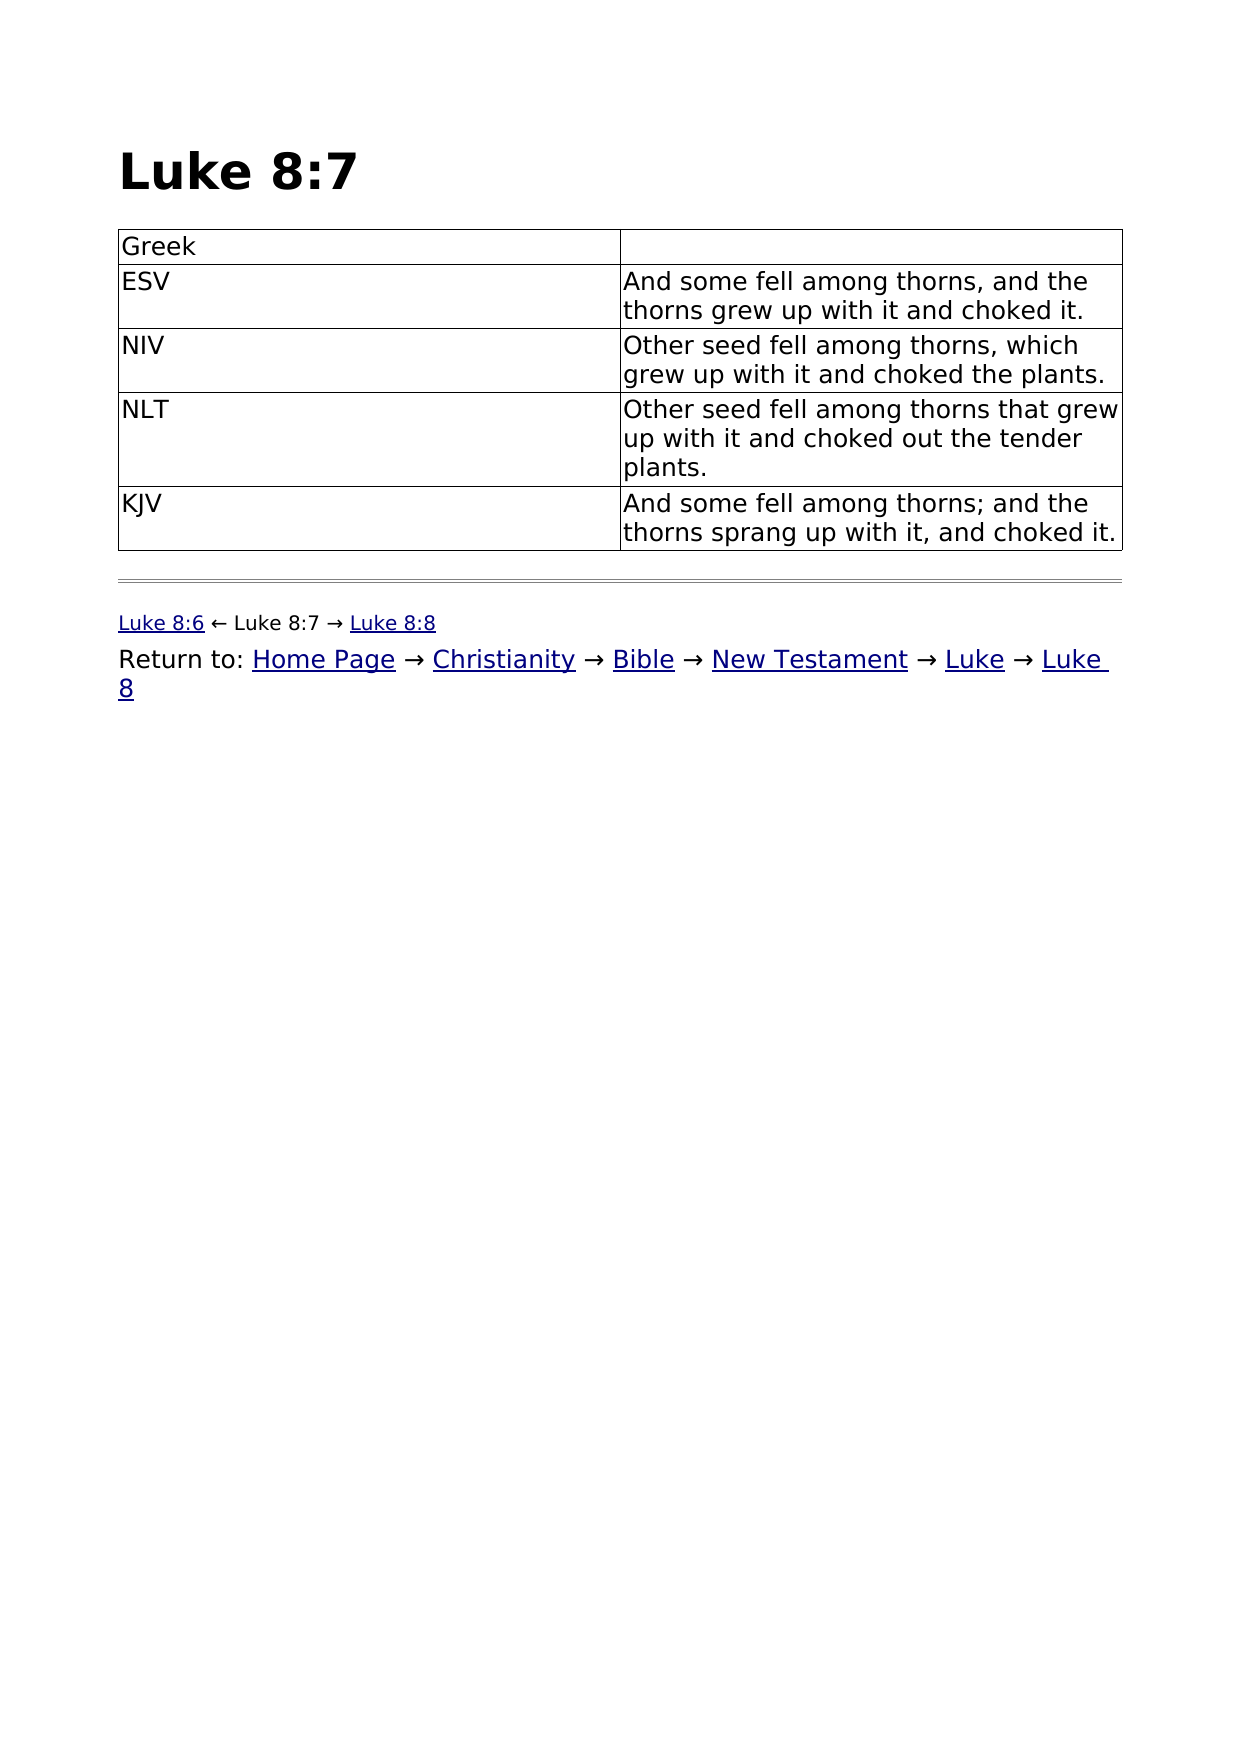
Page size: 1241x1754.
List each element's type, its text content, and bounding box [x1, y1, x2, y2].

table_cell Other seed fell among thorns, which grew up with it and choked the plants. [621, 329, 1122, 392]
subtitle Luke 8:7 [118, 143, 1122, 201]
table_cell And some fell among thorns, and the thorns grew up with it and choked it. [621, 265, 1122, 328]
table_header Greek [119, 230, 620, 264]
text Luke 8:6 ← Luke 8:7 → Luke 8:8 [118, 611, 1122, 645]
table_cell ESV [119, 265, 620, 328]
table_cell KJV [119, 487, 620, 550]
table_cell NIV [119, 329, 620, 392]
text Return to: Home Page → Christianity → Bible → New Testament → Luke → Luke 8 [118, 645, 1122, 704]
table_cell Other seed fell among thorns that grew up with it and choked out the tender plants. [621, 393, 1122, 486]
table_header [621, 230, 1122, 264]
table_cell And some fell among thorns; and the thorns sprang up with it, and choked it. [621, 487, 1122, 550]
table_cell NLT [119, 393, 620, 486]
